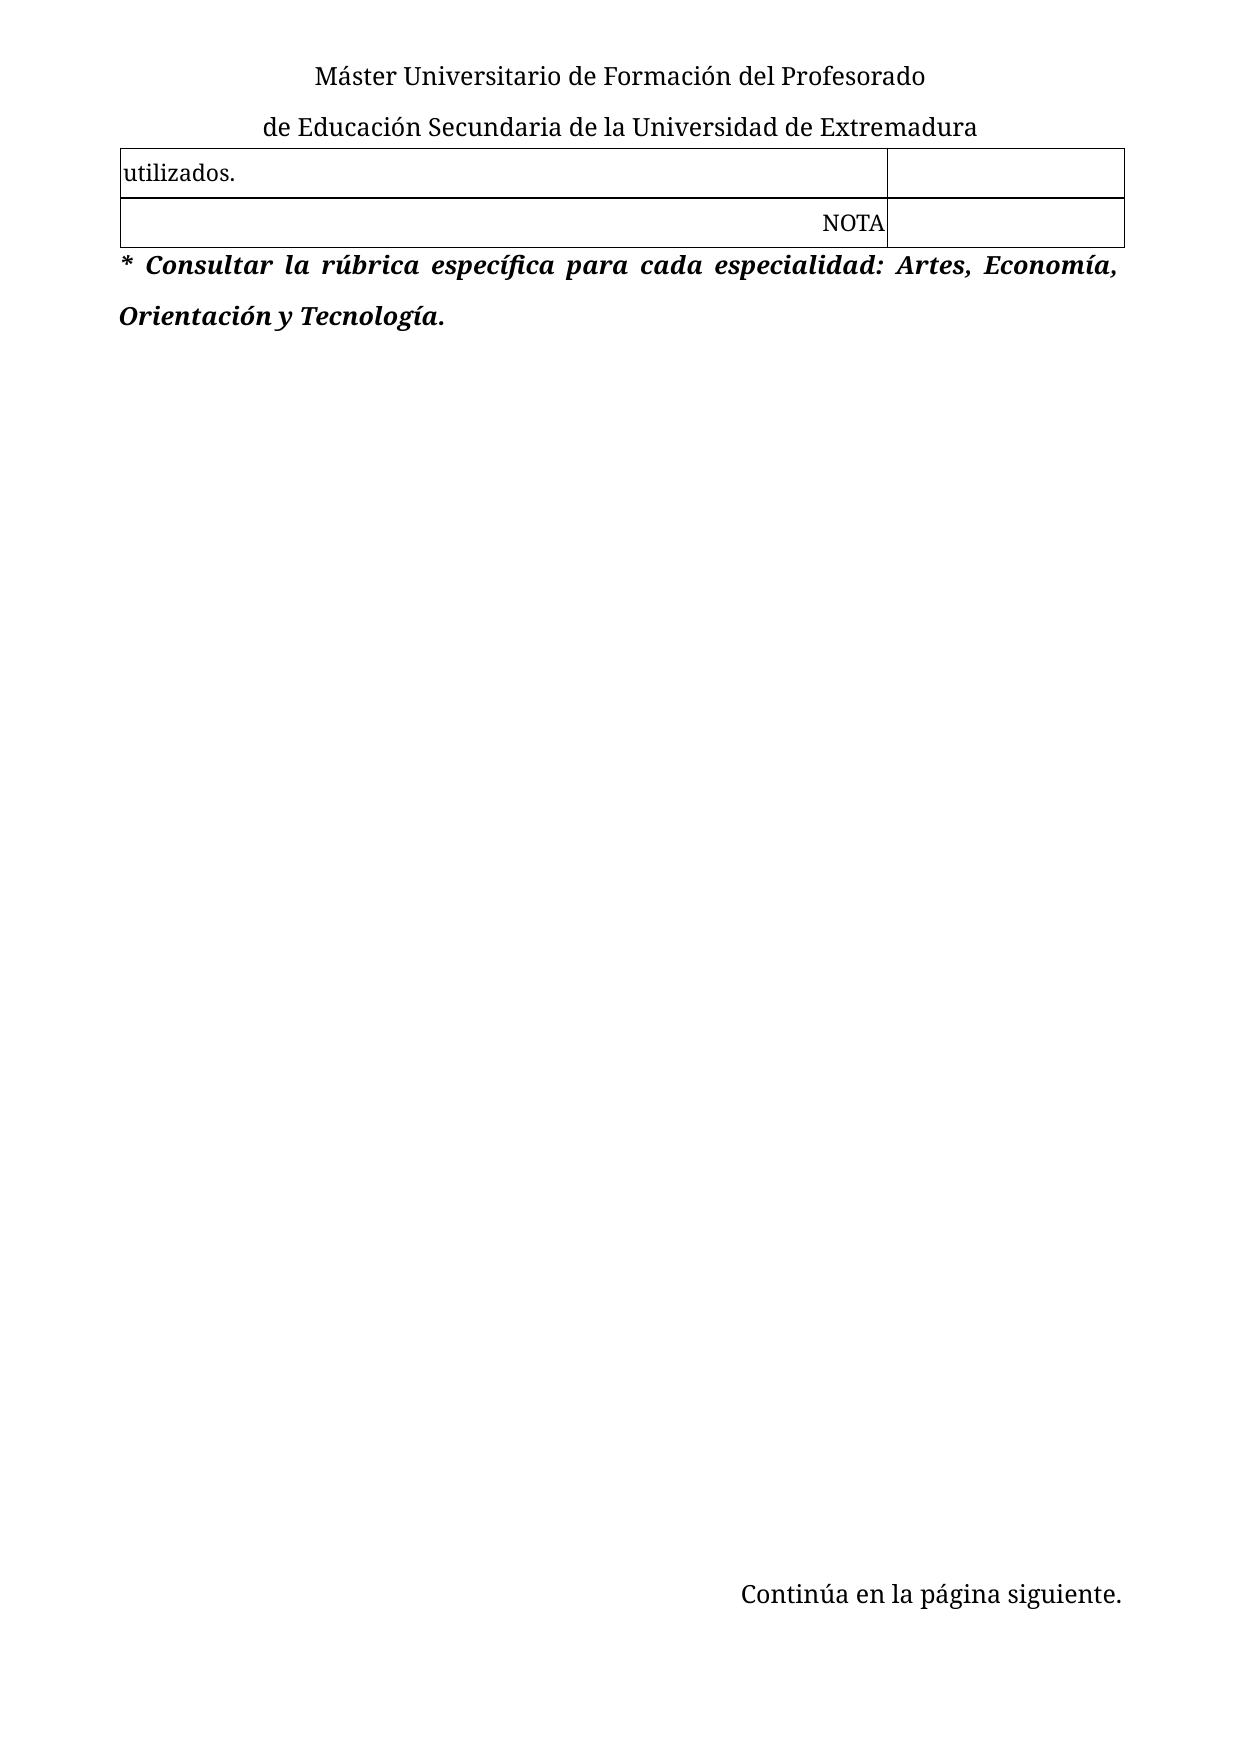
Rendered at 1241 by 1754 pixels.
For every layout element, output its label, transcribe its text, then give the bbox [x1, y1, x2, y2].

text * Consultar la rúbrica específica para cada especialidad: Artes, Economía, Orientación y Tecnología. [118, 248, 1122, 333]
table_header [888, 199, 1124, 247]
table_cell utilizados. [121, 149, 887, 197]
table_cell [888, 149, 1124, 197]
table_header NOTA [121, 199, 887, 247]
